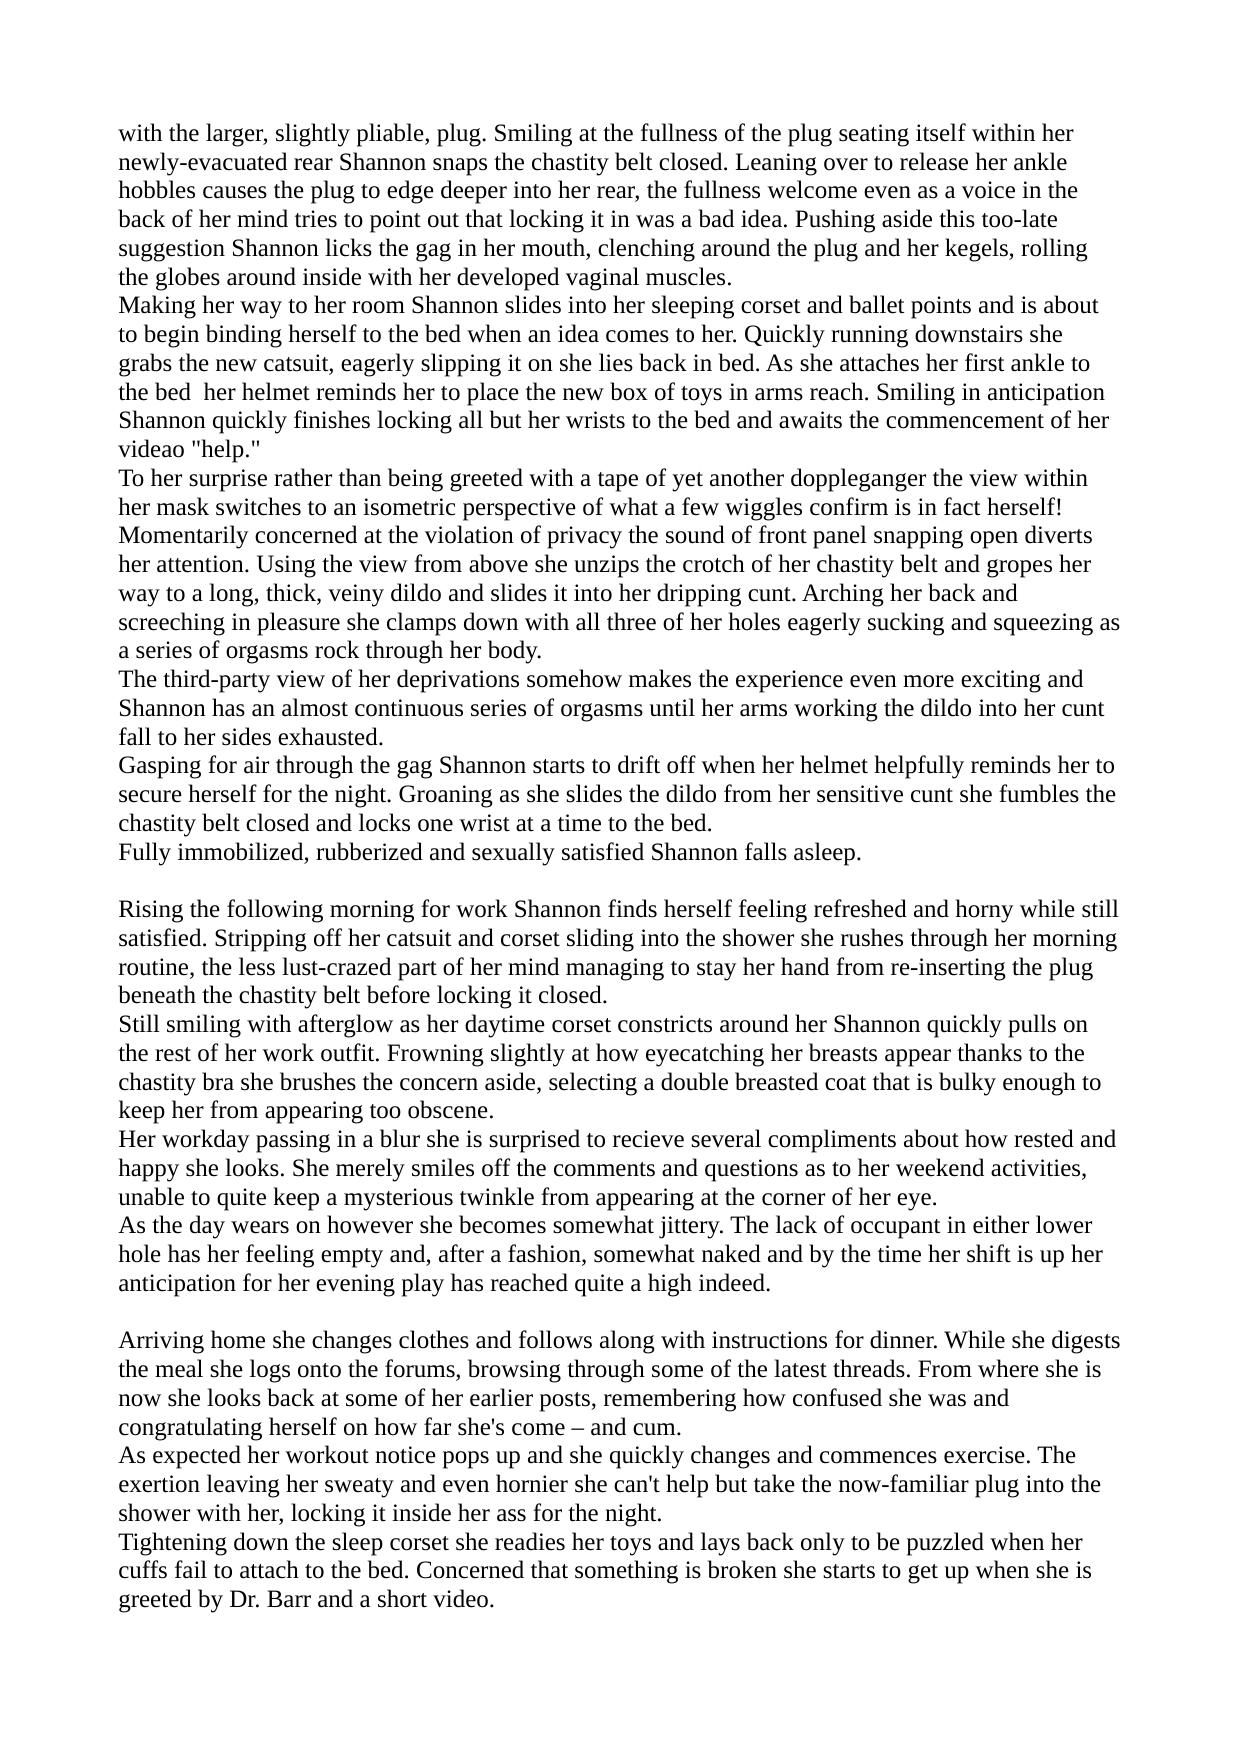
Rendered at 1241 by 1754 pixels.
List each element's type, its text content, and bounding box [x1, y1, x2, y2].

text As the day wears on however she becomes somewhat jittery. The lack of occupant in either lower hole has her feeling empty and, after a fashion, somewhat naked and by the time her shift is up her anticipation for her evening play has reached quite a high indeed. [118, 1211, 1122, 1297]
text with the larger, slightly pliable, plug. Smiling at the fullness of the plug seating itself within her newly-evacuated rear Shannon snaps the chastity belt closed. Leaning over to release her ankle hobbles causes the plug to edge deeper into her rear, the fullness welcome even as a voice in the back of her mind tries to point out that locking it in was a bad idea. Pushing aside this too-late suggestion Shannon licks the gag in her mouth, clenching around the plug and her kegels, rolling the globes around inside with her developed vaginal muscles. [118, 118, 1122, 291]
text Still smiling with afterglow as her daytime corset constricts around her Shannon quickly pulls on the rest of her work outfit. Frowning slightly at how eyecatching her breasts appear thanks to the chastity bra she brushes the concern aside, selecting a double breasted coat that is bulky enough to keep her from appearing too obscene. [118, 1009, 1122, 1124]
text Rising the following morning for work Shannon finds herself feeling refreshed and horny while still satisfied. Stripping off her catsuit and corset sliding into the shower she rushes through her morning routine, the less lust-crazed part of her mind managing to stay her hand from re-inserting the plug beneath the chastity belt before locking it closed. [118, 894, 1122, 1009]
text Her workday passing in a blur she is surprised to recieve several compliments about how rested and happy she looks. She merely smiles off the comments and questions as to her weekend activities, unable to quite keep a mysterious twinkle from appearing at the corner of her eye. [118, 1124, 1122, 1211]
text The third-party view of her deprivations somehow makes the experience even more exciting and Shannon has an almost continuous series of orgasms until her arms working the dildo into her cunt fall to her sides exhausted. [118, 664, 1122, 751]
text To her surprise rather than being greeted with a tape of yet another doppleganger the view within her mask switches to an isometric perspective of what a few wiggles confirm is in fact herself! Momentarily concerned at the violation of privacy the sound of front panel snapping open diverts her attention. Using the view from above she unzips the crotch of her chastity belt and gropes her way to a long, thick, veiny dildo and slides it into her dripping cunt. Arching her back and screeching in pleasure she clamps down with all three of her holes eagerly sucking and squeezing as a series of orgasms rock through her body. [118, 463, 1122, 664]
text Fully immobilized, rubberized and sexually satisfied Shannon falls asleep. [118, 837, 1122, 866]
text Arriving home she changes clothes and follows along with instructions for dinner. While she digests the meal she logs onto the forums, browsing through some of the latest threads. From where she is now she looks back at some of her earlier posts, remembering how confused she was and congratulating herself on how far she's come – and cum. [118, 1326, 1122, 1441]
text As expected her workout notice pops up and she quickly changes and commences exercise. The exertion leaving her sweaty and even hornier she can't help but take the now-familiar plug into the shower with her, locking it inside her ass for the night. [118, 1441, 1122, 1527]
text Tightening down the sleep corset she readies her toys and lays back only to be puzzled when her cuffs fail to attach to the bed. Concerned that something is broken she starts to get up when she is greeted by Dr. Barr and a short video. [118, 1527, 1122, 1613]
text Making her way to her room Shannon slides into her sleeping corset and ballet points and is about to begin binding herself to the bed when an idea comes to her. Quickly running downstairs she grabs the new catsuit, eagerly slipping it on she lies back in bed. As she attaches her first ankle to the bed her helmet reminds her to place the new box of toys in arms reach. Smiling in anticipation Shannon quickly finishes locking all but her wrists to the bed and awaits the commencement of her videao "help." [118, 291, 1122, 463]
text Gasping for air through the gag Shannon starts to drift off when her helmet helpfully reminds her to secure herself for the night. Groaning as she slides the dildo from her sensitive cunt she fumbles the chastity belt closed and locks one wrist at a time to the bed. [118, 751, 1122, 837]
